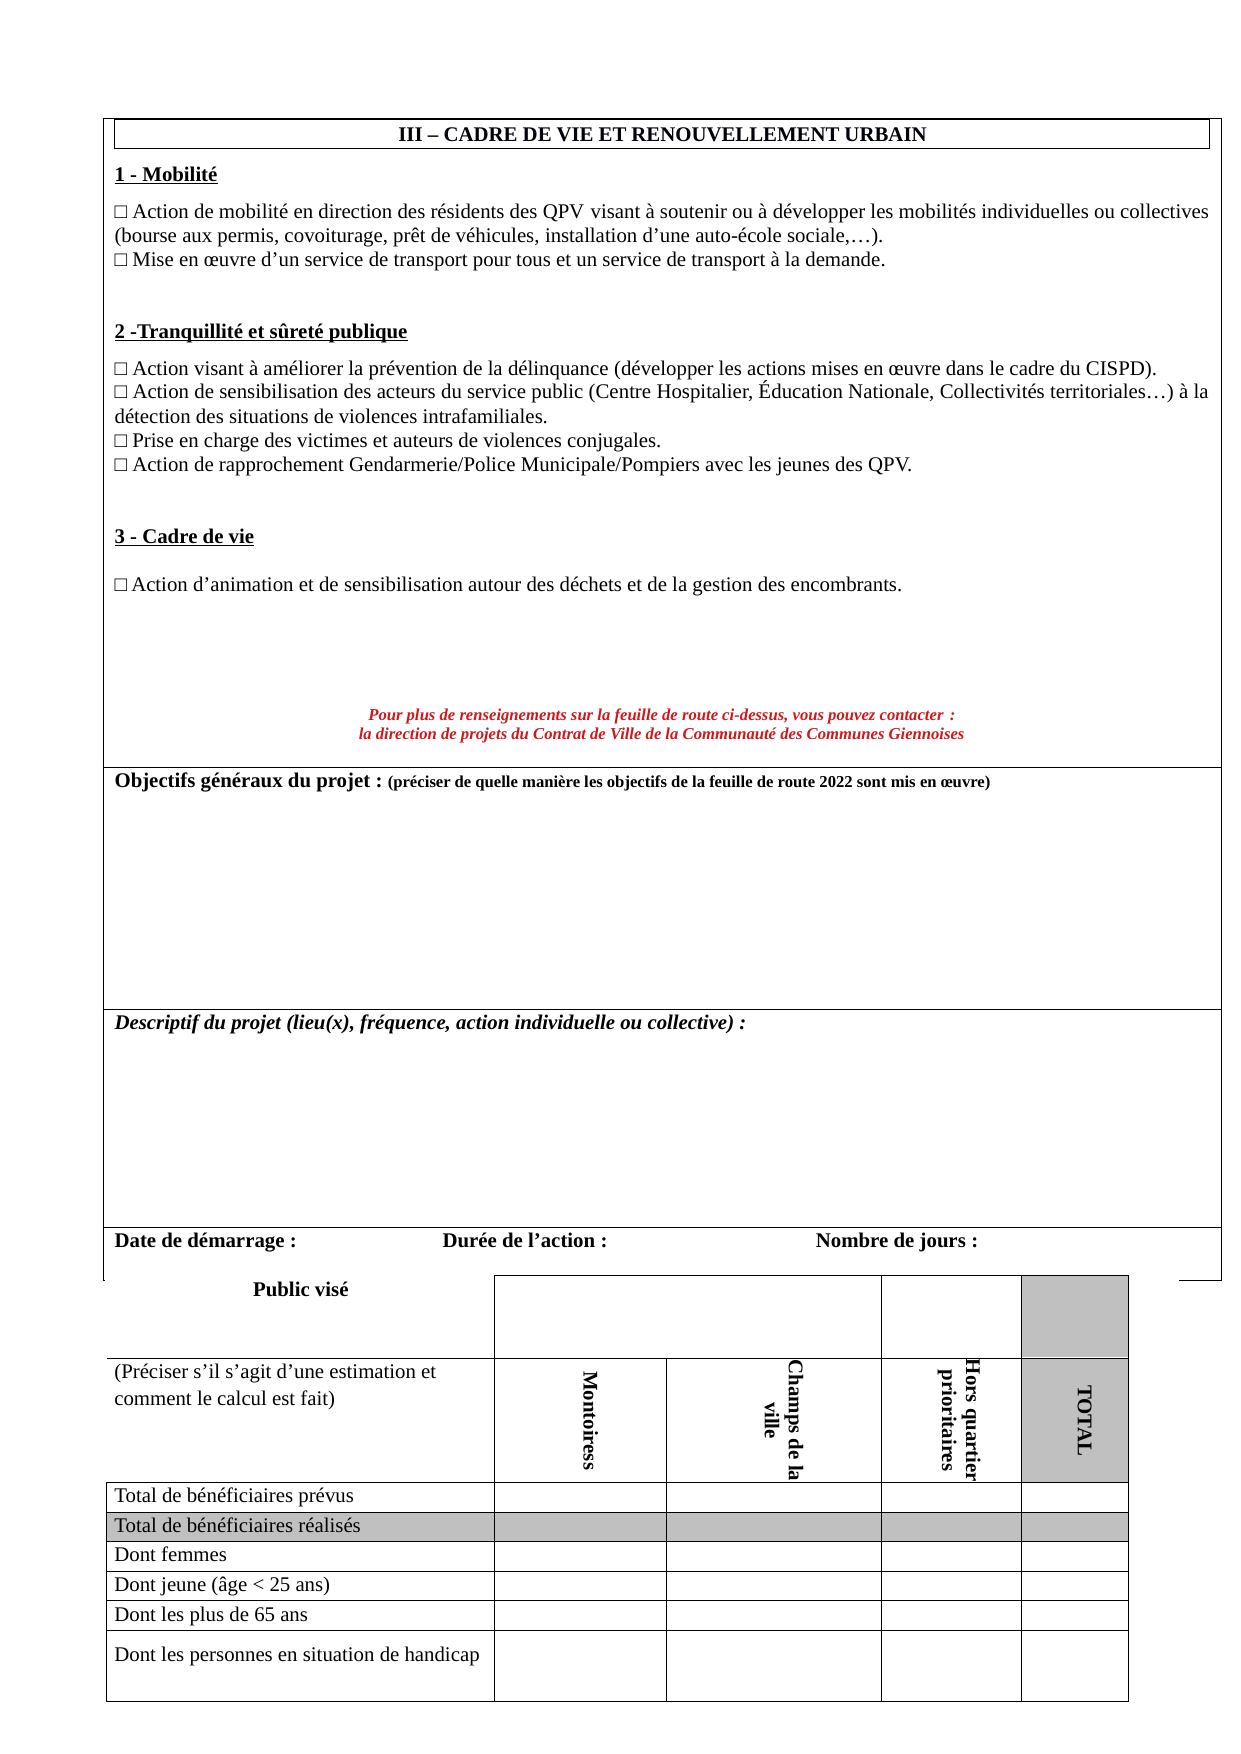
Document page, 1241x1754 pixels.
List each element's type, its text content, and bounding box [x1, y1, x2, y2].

table_header [882, 1276, 1021, 1357]
table_cell [1022, 1542, 1128, 1571]
table_cell Dont les personnes en situation de handicap [107, 1631, 494, 1701]
table_cell [667, 1513, 881, 1541]
table_header Public visé [107, 1275, 494, 1357]
table_cell Descriptif du projet (lieu(x), fréquence, action individuelle ou collective) : [104, 1010, 1221, 1227]
table_cell Dont jeune (âge < 25 ans) [107, 1572, 494, 1600]
table_cell TOTAL [1022, 1359, 1128, 1482]
table_cell Total de bénéficiaires prévus [107, 1483, 494, 1512]
table_cell [882, 1542, 1021, 1571]
table_cell [495, 1601, 666, 1630]
table_cell [667, 1572, 881, 1600]
table_cell [1022, 1513, 1128, 1541]
table_cell [1022, 1601, 1128, 1630]
table_cell III – CADRE DE VIE ET RENOUVELLEMENT URBAIN 1 - Mobilité □ Action de mobilité en direction des résidents des QPV visant à soutenir ou à développer les mobilités individuelles ou collectives (bourse aux permis, covoiturage, prêt de véhicules, installation d’une auto-école sociale,…). □ Mise en œuvre d’un service de transport pour tous et un service de transport à la demande. 2 -Tranquillité et sûreté publique □ Action visant à améliorer la prévention de la délinquance (développer les actions mises en œuvre dans le cadre du CISPD). □ Action de sensibilisation des acteurs du service public (Centre Hospitalier, Éducation Nationale, Collectivités territoriales…) à la détection des situations de violences intrafamiliales. □ Prise en charge des victimes et auteurs de violences conjugales. □ Action de rapprochement Gendarmerie/Police Municipale/Pompiers avec les jeunes des QPV. 3 - Cadre de vie □ Action d’animation et de sensibilisation autour des déchets et de la gestion des encombrants. Pour plus de renseignements sur la feuille de route ci-dessus, vous pouvez contacter : la direction de projets du Contrat de Ville de la Communauté des Communes Giennoises [104, 119, 1221, 767]
table_cell Dont femmes [107, 1542, 494, 1571]
table_cell [495, 1542, 666, 1571]
table_cell [667, 1601, 881, 1630]
table_cell Champs de la ville [667, 1359, 881, 1482]
table_cell Dont les plus de 65 ans [107, 1601, 494, 1630]
table_cell [495, 1483, 666, 1512]
table_cell [882, 1483, 1021, 1512]
table_cell Hors quartier prioritaires [882, 1359, 1021, 1482]
table_cell [667, 1542, 881, 1571]
table_cell Date de démarrage : Durée de l’action : Nombre de jours : [104, 1228, 1221, 1736]
table_cell Montoiress [495, 1359, 666, 1482]
table_header [1022, 1276, 1128, 1357]
table_cell [667, 1483, 881, 1512]
table_cell [1022, 1483, 1128, 1512]
table_cell [667, 1631, 881, 1701]
table_cell [882, 1572, 1021, 1600]
table_header [495, 1276, 881, 1357]
table_cell (Préciser s’il s’agit d’une estimation et comment le calcul est fait) [107, 1359, 494, 1482]
table_cell [1022, 1631, 1128, 1701]
table_cell [882, 1631, 1021, 1701]
table_cell [495, 1513, 666, 1541]
table_cell [882, 1601, 1021, 1630]
table_cell [495, 1631, 666, 1701]
table_cell [1022, 1572, 1128, 1600]
table_cell Objectifs généraux du projet : (préciser de quelle manière les objectifs de la feuille de route 2022 sont mis en œuvre) [104, 768, 1221, 1009]
table_cell [882, 1513, 1021, 1541]
table_cell [495, 1572, 666, 1600]
table_cell Total de bénéficiaires réalisés [107, 1513, 494, 1541]
